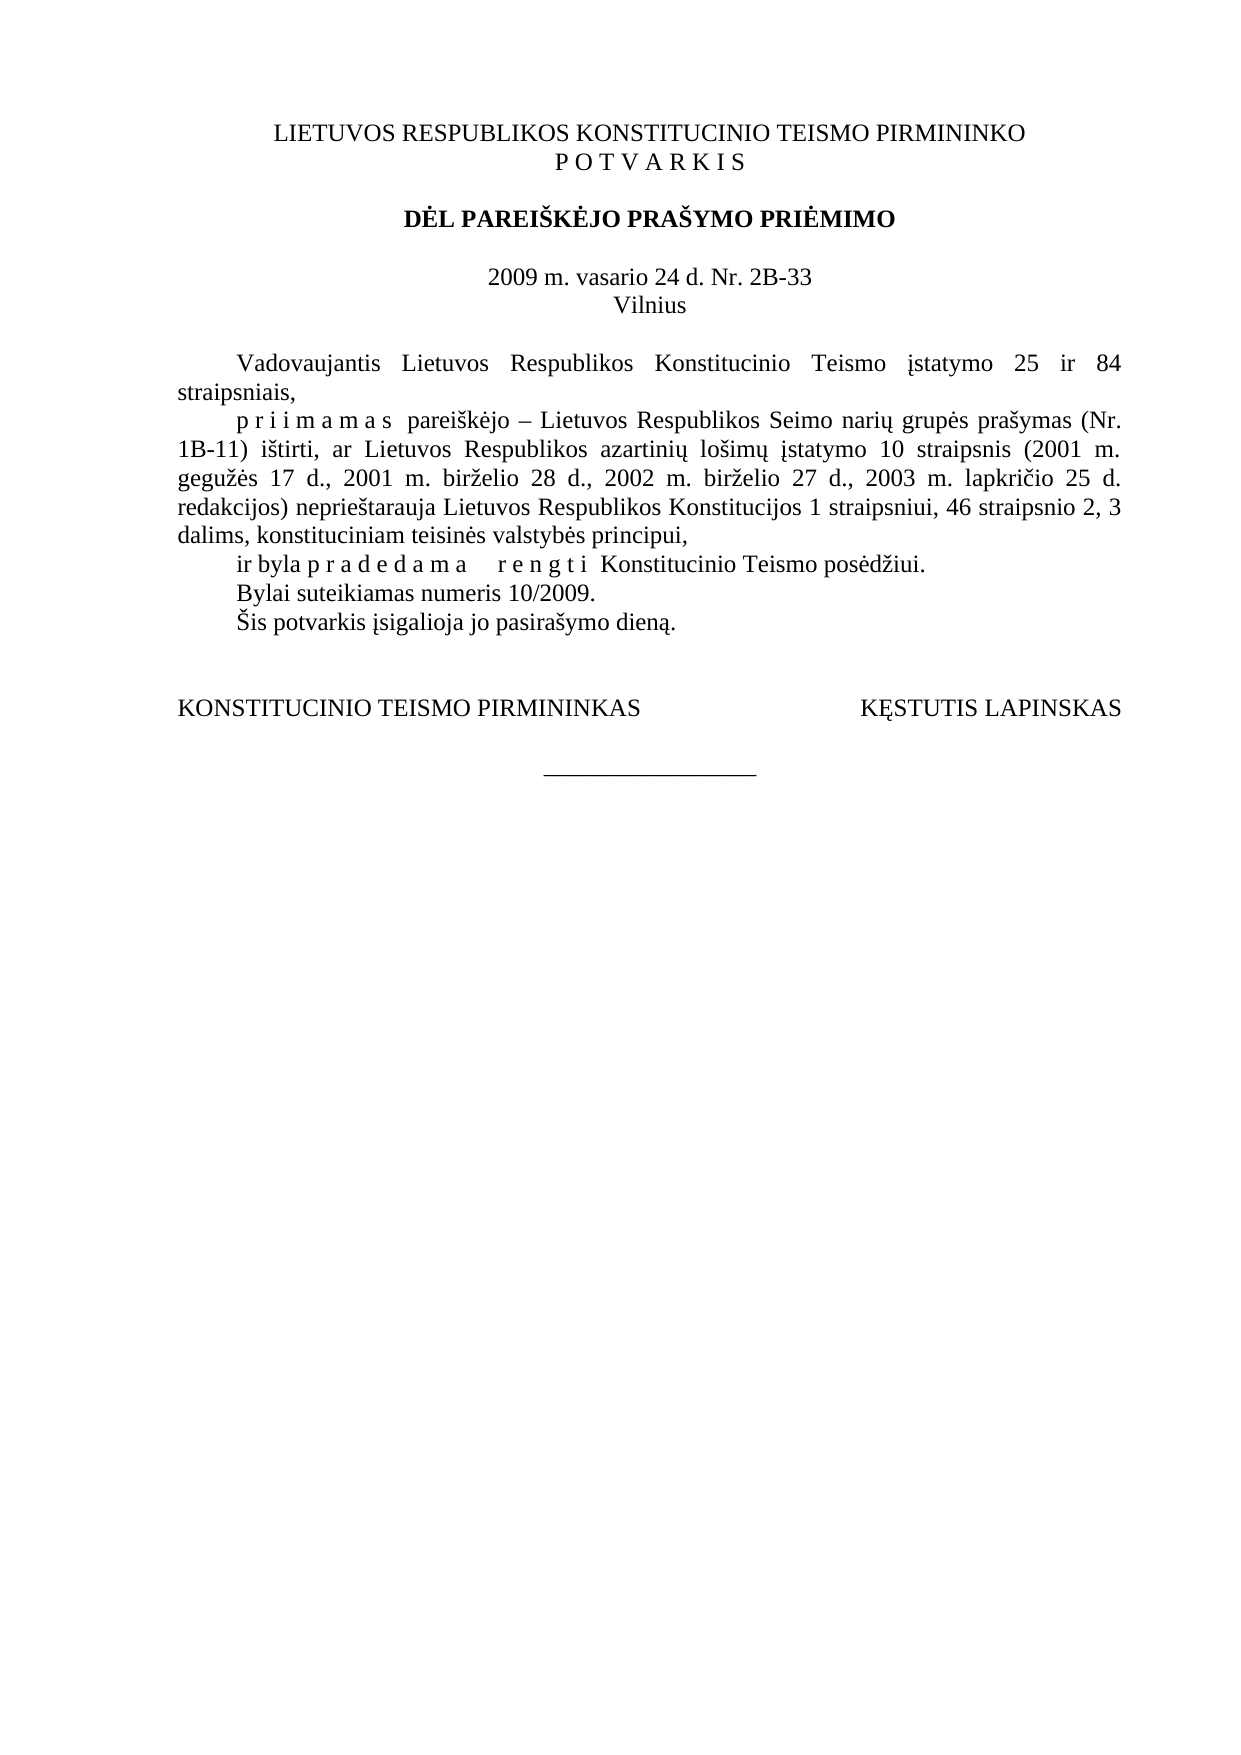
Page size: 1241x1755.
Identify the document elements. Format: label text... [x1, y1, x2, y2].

text POTVARKIS [177, 147, 1122, 176]
text Šis potvarkis įsigalioja jo pasirašymo dieną. [177, 607, 1122, 636]
text LIETUVOS RESPUBLIKOS KONSTITUCINIO TEISMO PIRMININKO [177, 118, 1122, 147]
text DĖL PAREIŠKĖJO PRAŠYMO PRIĖMIMO [177, 204, 1122, 233]
text Vilnius [177, 291, 1122, 319]
text Vadovaujantis Lietuvos Respublikos Konstitucinio Teismo įstatymo 25 ir 84 straipsniais, [177, 348, 1122, 406]
text 2009 m. vasario 24 d. Nr. 2B-33 [177, 262, 1122, 291]
text Bylai suteikiamas numeris 10/2009. [177, 578, 1122, 607]
text ir byla pradedama rengti Konstitucinio Teismo posėdžiui. [177, 549, 1122, 578]
text priimamas pareiškėjo – Lietuvos Respublikos Seimo narių grupės prašymas (Nr. 1B-11) ištirti, ar Lietuvos Respublikos azartinių lošimų įstatymo 10 straipsnis (2001 m. gegužės 17 d., 2001 m. birželio 28 d., 2002 m. birželio 27 d., 2003 m. lapkričio 25 d. redakcijos) neprieštarauja Lietuvos Respublikos Konstitucijos 1 straipsniui, 46 straipsnio 2, 3 dalims, konstituciniam teisinės valstybės principui, [177, 406, 1122, 549]
text KONSTITUCINIO TEISMO PIRMININKAS KĘSTUTIS LAPINSKAS [177, 693, 1122, 722]
text _________________ [177, 751, 1122, 779]
